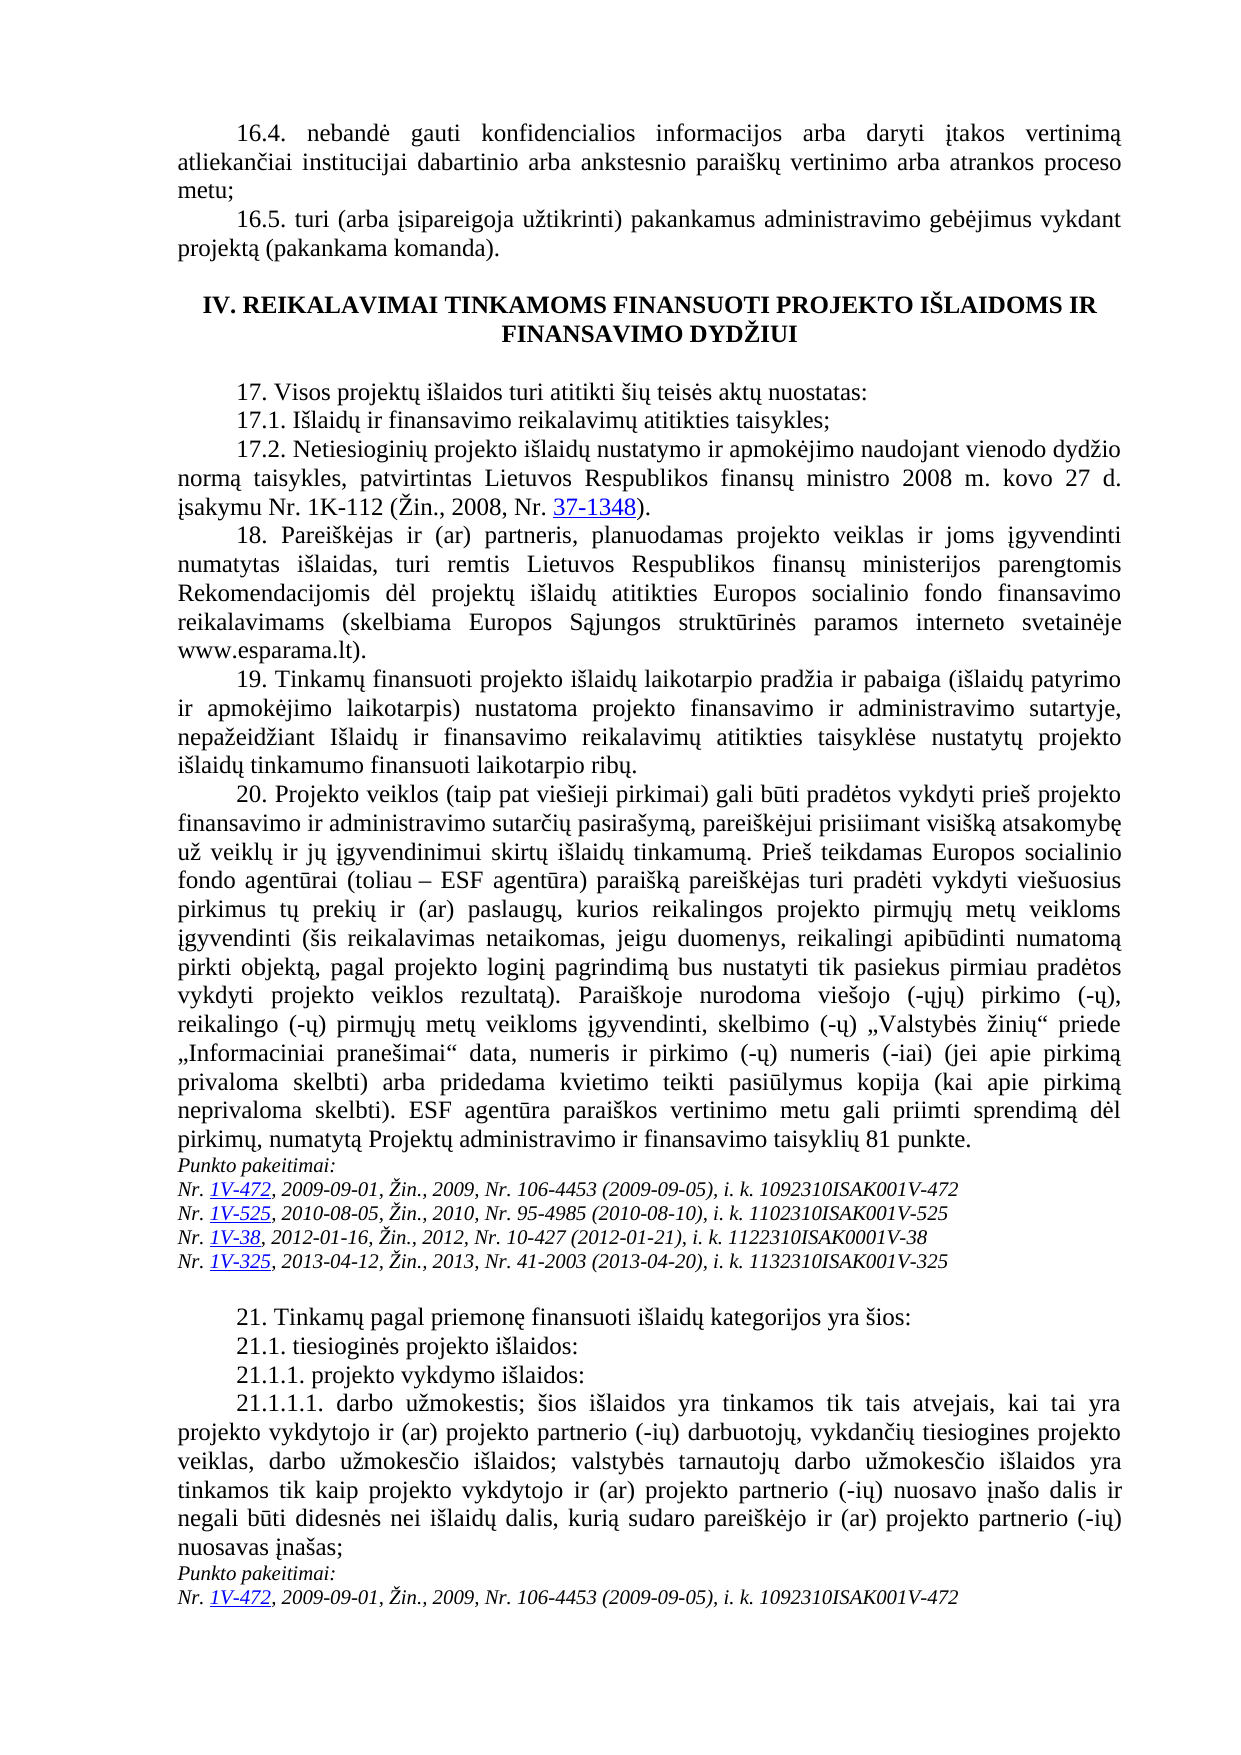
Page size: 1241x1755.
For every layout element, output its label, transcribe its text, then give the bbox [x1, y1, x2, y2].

text Nr. 1V-325, 2013-04-12, Žin., 2013, Nr. 41-2003 (2013-04-20), i. k. 1132310ISAK001V-325 [177, 1249, 1122, 1273]
text 17. Visos projektų išlaidos turi atitikti šių teisės aktų nuostatas: [177, 377, 1122, 406]
text Punkto pakeitimai: [177, 1153, 1122, 1177]
text Nr. 1V-525, 2010-08-05, Žin., 2010, Nr. 95-4985 (2010-08-10), i. k. 1102310ISAK001V-525 [177, 1201, 1122, 1225]
text 19. Tinkamų finansuoti projekto išlaidų laikotarpio pradžia ir pabaiga (išlaidų patyrimo ir apmokėjimo laikotarpis) nustatoma projekto finansavimo ir administravimo sutartyje, nepažeidžiant Išlaidų ir finansavimo reikalavimų atitikties taisyklėse nustatytų projekto išlaidų tinkamumo finansuoti laikotarpio ribų. [177, 664, 1122, 779]
text 17.1. Išlaidų ir finansavimo reikalavimų atitikties taisykles; [177, 406, 1122, 434]
text IV. REIKALAVIMAI TINKAMOMS FINANSUOTI PROJEKTO IŠLAIDOMS IR FINANSAVIMO DYDŽIUI [177, 291, 1122, 348]
text 18. Pareiškėjas ir (ar) partneris, planuodamas projekto veiklas ir joms įgyvendinti numatytas išlaidas, turi remtis Lietuvos Respublikos finansų ministerijos parengtomis Rekomendacijomis dėl projektų išlaidų atitikties Europos socialinio fondo finansavimo reikalavimams (skelbiama Europos Sąjungos struktūrinės paramos interneto svetainėje www.esparama.lt). [177, 521, 1122, 664]
text 21. Tinkamų pagal priemonę finansuoti išlaidų kategorijos yra šios: [177, 1302, 1122, 1331]
text 17.2. Netiesioginių projekto išlaidų nustatymo ir apmokėjimo naudojant vienodo dydžio normą taisykles, patvirtintas Lietuvos Respublikos finansų ministro 2008 m. kovo 27 d. įsakymu Nr. 1K-112 (Žin., 2008, Nr. 37-1348). [177, 434, 1122, 521]
text Nr. 1V-472, 2009-09-01, Žin., 2009, Nr. 106-4453 (2009-09-05), i. k. 1092310ISAK001V-472 [177, 1585, 1122, 1609]
text 16.5. turi (arba įsipareigoja užtikrinti) pakankamus administravimo gebėjimus vykdant projektą (pakankama komanda). [177, 204, 1122, 262]
text Punkto pakeitimai: [177, 1561, 1122, 1585]
text 21.1.1.1. darbo užmokestis; šios išlaidos yra tinkamos tik tais atvejais, kai tai yra projekto vykdytojo ir (ar) projekto partnerio (-ių) darbuotojų, vykdančių tiesiogines projekto veiklas, darbo užmokesčio išlaidos; valstybės tarnautojų darbo užmokesčio išlaidos yra tinkamos tik kaip projekto vykdytojo ir (ar) projekto partnerio (-ių) nuosavo įnašo dalis ir negali būti didesnės nei išlaidų dalis, kurią sudaro pareiškėjo ir (ar) projekto partnerio (-ių) nuosavas įnašas; [177, 1388, 1122, 1561]
text Nr. 1V-472, 2009-09-01, Žin., 2009, Nr. 106-4453 (2009-09-05), i. k. 1092310ISAK001V-472 [177, 1177, 1122, 1201]
text 21.1. tiesioginės projekto išlaidos: [177, 1331, 1122, 1360]
text 16.4. nebandė gauti konfidencialios informacijos arba daryti įtakos vertinimą atliekančiai institucijai dabartinio arba ankstesnio paraiškų vertinimo arba atrankos proceso metu; [177, 118, 1122, 204]
text 20. Projekto veiklos (taip pat viešieji pirkimai) gali būti pradėtos vykdyti prieš projekto finansavimo ir administravimo sutarčių pasirašymą, pareiškėjui prisiimant visišką atsakomybę už veiklų ir jų įgyvendinimui skirtų išlaidų tinkamumą. Prieš teikdamas Europos socialinio fondo agentūrai (toliau – ESF agentūra) paraišką pareiškėjas turi pradėti vykdyti viešuosius pirkimus tų prekių ir (ar) paslaugų, kurios reikalingos projekto pirmųjų metų veikloms įgyvendinti (šis reikalavimas netaikomas, jeigu duomenys, reikalingi apibūdinti numatomą pirkti objektą, pagal projekto loginį pagrindimą bus nustatyti tik pasiekus pirmiau pradėtos vykdyti projekto veiklos rezultatą). Paraiškoje nurodoma viešojo (-ųjų) pirkimo (-ų), reikalingo (-ų) pirmųjų metų veikloms įgyvendinti, skelbimo (-ų) „Valstybės žinių“ priede „Informaciniai pranešimai“ data, numeris ir pirkimo (-ų) numeris (-iai) (jei apie pirkimą privaloma skelbti) arba pridedama kvietimo teikti pasiūlymus kopija (kai apie pirkimą neprivaloma skelbti). ESF agentūra paraiškos vertinimo metu gali priimti sprendimą dėl pirkimų, numatytą Projektų administravimo ir finansavimo taisyklių 81 punkte. [177, 779, 1122, 1153]
text 21.1.1. projekto vykdymo išlaidos: [177, 1360, 1122, 1388]
text Nr. 1V-38, 2012-01-16, Žin., 2012, Nr. 10-427 (2012-01-21), i. k. 1122310ISAK0001V-38 [177, 1225, 1122, 1249]
